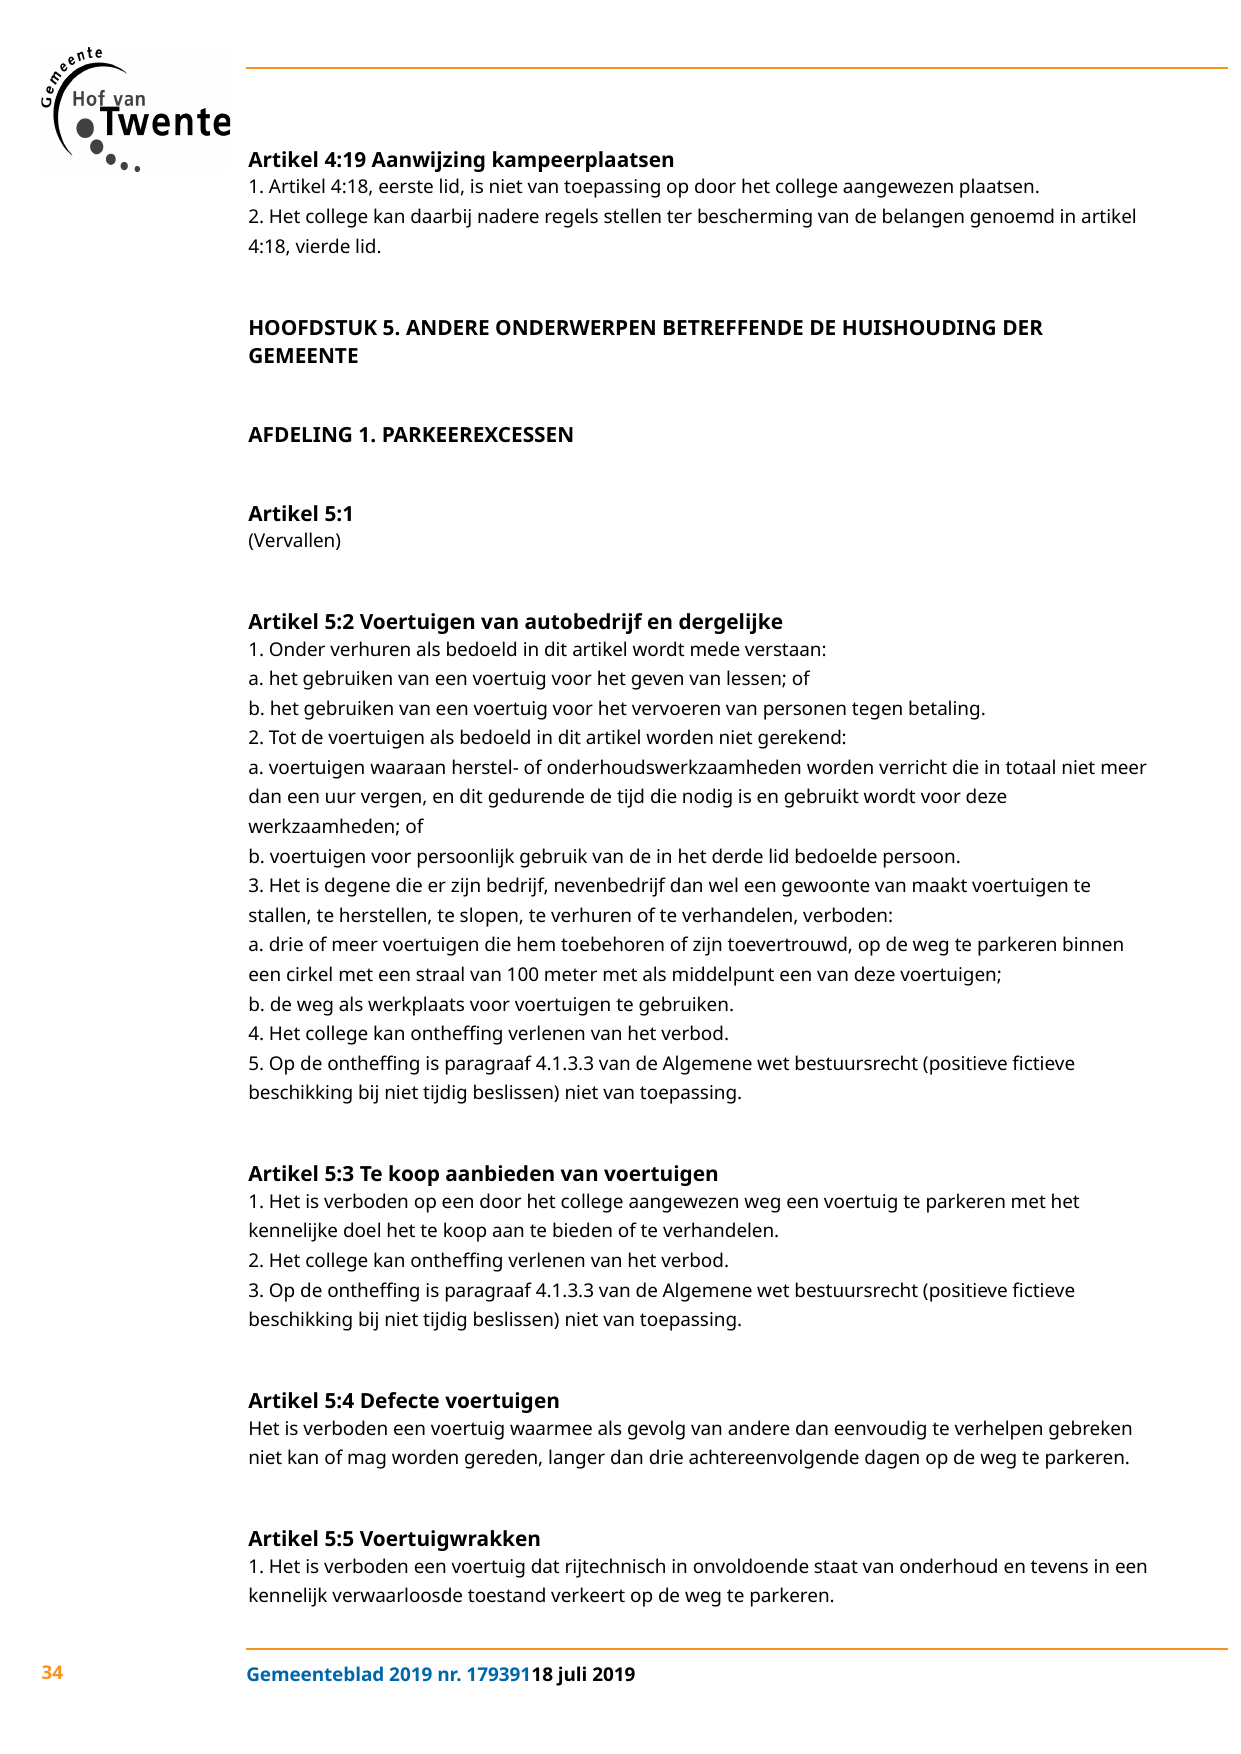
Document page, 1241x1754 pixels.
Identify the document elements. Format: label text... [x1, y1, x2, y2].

text 1. Onder verhuren als bedoeld in dit artikel wordt mede verstaan: [248, 636, 1152, 662]
text Artikel 5:4 Defecte voertuigen [248, 1386, 1152, 1415]
text Artikel 5:5 Voertuigwrakken [248, 1524, 1152, 1553]
text b. de weg als werkplaats voor voertuigen te gebruiken. [248, 991, 1152, 1017]
text AFDELING 1. PARKEEREXCESSEN [248, 420, 1152, 448]
text 2. Tot de voertuigen als bedoeld in dit artikel worden niet gerekend: [248, 724, 1152, 750]
text 4. Het college kan ontheffing verlenen van het verbod. [248, 1020, 1152, 1046]
text Artikel 4:19 Aanwijzing kampeerplaatsen [248, 145, 1152, 174]
picture [41, 47, 231, 172]
text Artikel 5:1 [248, 499, 1152, 527]
text HOOFDSTUK 5. ANDERE ONDERWERPEN BETREFFENDE DE HUISHOUDING DER GEMEENTE [248, 313, 1152, 370]
text Het is verboden een voertuig waarmee als gevolg van andere dan eenvoudig te verhelpen gebreken niet kan of mag worden gereden, langer dan drie achtereenvolgende dagen op de weg te parkeren. [248, 1415, 1152, 1470]
text a. voertuigen waaraan herstel- of onderhoudswerkzaamheden worden verricht die in totaal niet meer dan een uur vergen, en dit gedurende de tijd die nodig is en gebruikt wordt voor deze werkzaamheden; of [248, 754, 1152, 839]
text 2. Het college kan ontheffing verlenen van het verbod. [248, 1247, 1152, 1273]
text 3. Op de ontheffing is paragraaf 4.1.3.3 van de Algemene wet bestuursrecht (positieve fictieve beschikking bij niet tijdig beslissen) niet van toepassing. [248, 1277, 1152, 1332]
text 1. Het is verboden een voertuig dat rijtechnisch in onvoldoende staat van onderhoud en tevens in een kennelijk verwaarloosde toestand verkeert op de weg te parkeren. [248, 1553, 1152, 1608]
text 1. Het is verboden op een door het college aangewezen weg een voertuig te parkeren met het kennelijke doel het te koop aan te bieden of te verhandelen. [248, 1188, 1152, 1243]
text 3. Het is degene die er zijn bedrijf, nevenbedrijf dan wel een gewoonte van maakt voertuigen te stallen, te herstellen, te slopen, te verhuren of te verhandelen, verboden: [248, 872, 1152, 928]
text 1. Artikel 4:18, eerste lid, is niet van toepassing op door het college aangewezen plaatsen. [248, 174, 1152, 199]
text a. het gebruiken van een voertuig voor het geven van lessen; of [248, 665, 1152, 691]
text b. het gebruiken van een voertuig voor het vervoeren van personen tegen betaling. [248, 695, 1152, 721]
text Artikel 5:2 Voertuigen van autobedrijf en dergelijke [248, 607, 1152, 636]
text a. drie of meer voertuigen die hem toebehoren of zijn toevertrouwd, op de weg te parkeren binnen een cirkel met een straal van 100 meter met als middelpunt een van deze voertuigen; [248, 932, 1152, 987]
text 5. Op de ontheffing is paragraaf 4.1.3.3 van de Algemene wet bestuursrecht (positieve fictieve beschikking bij niet tijdig beslissen) niet van toepassing. [248, 1050, 1152, 1105]
text Artikel 5:3 Te koop aanbieden van voertuigen [248, 1159, 1152, 1188]
text b. voertuigen voor persoonlijk gebruik van de in het derde lid bedoelde persoon. [248, 843, 1152, 869]
text 2. Het college kan daarbij nadere regels stellen ter bescherming van de belangen genoemd in artikel 4:18, vierde lid. [248, 203, 1152, 258]
text (Vervallen) [248, 527, 1152, 553]
